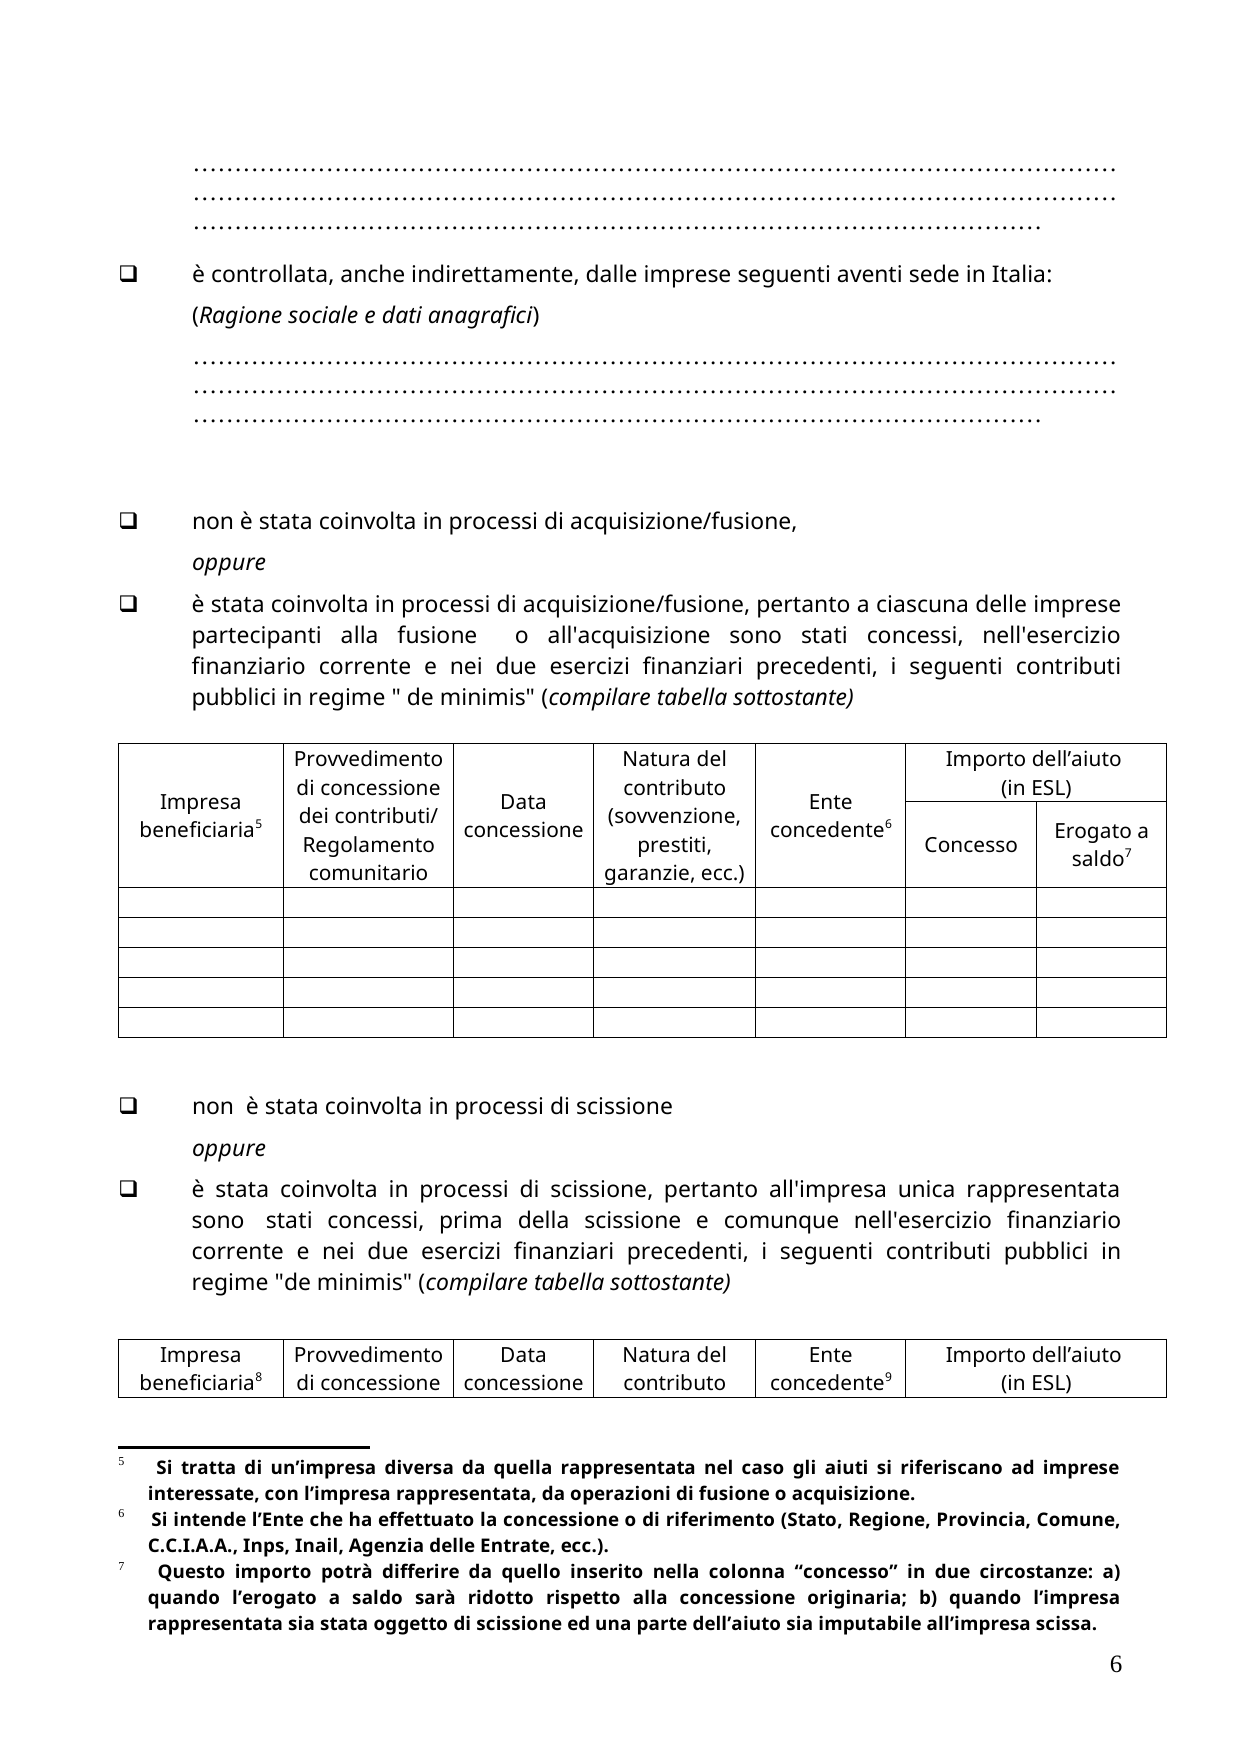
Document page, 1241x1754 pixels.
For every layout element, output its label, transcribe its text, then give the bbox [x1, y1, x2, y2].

table_cell [119, 918, 283, 947]
table_cell [454, 1008, 593, 1037]
table_header Importo dell’aiuto (in ESL) [906, 744, 1166, 801]
text  è stata coinvolta in processi di scissione, pertanto all'impresa unica rappresentata sono stati concessi, prima della scissione e comunque nell'esercizio finanziario corrente e nei due esercizi finanziari precedenti, i seguenti contributi pubblici in regime "de minimis" (compilare tabella sottostante) [118, 1173, 1122, 1297]
table_cell [906, 978, 1036, 1007]
table_cell [284, 1008, 453, 1037]
table_cell Erogato a saldo [1037, 802, 1166, 887]
table_cell Concesso [906, 802, 1036, 887]
table_cell [756, 888, 905, 917]
table_cell [1037, 978, 1166, 1007]
table_header Ente concedente [756, 744, 905, 887]
table_cell [906, 1008, 1036, 1037]
table_cell [119, 978, 283, 1007]
table_header Provvedimento di concessione [284, 1340, 453, 1397]
table_cell [594, 948, 755, 977]
text (Ragione sociale e dati anagrafici) [118, 299, 1122, 330]
table_cell [1037, 918, 1166, 947]
table_header Natura del contributo [594, 1340, 755, 1397]
table_cell [284, 948, 453, 977]
table_header Provvedimento di concessione dei contributi/ Regolamento comunitario [284, 744, 453, 887]
table_header Impresa beneficiaria [119, 1340, 283, 1397]
table_cell [1037, 888, 1166, 917]
table_cell [454, 918, 593, 947]
text  è stata coinvolta in processi di acquisizione/fusione, pertanto a ciascuna delle imprese partecipanti alla fusione o all'acquisizione sono stati concessi, nell'esercizio finanziario corrente e nei due esercizi finanziari precedenti, i seguenti contributi pubblici in regime " de minimis" (compilare tabella sottostante) [118, 588, 1122, 712]
table_cell [594, 888, 755, 917]
text oppure [118, 546, 1122, 577]
text ……………………………………………………………………………………………………………………………………………………………………………………………………………………………………………………………………………………………… [192, 148, 1122, 235]
table_cell [756, 1008, 905, 1037]
table_cell [119, 1008, 283, 1037]
table_cell [906, 918, 1036, 947]
table_cell [454, 888, 593, 917]
table_cell [119, 888, 283, 917]
table_cell [454, 978, 593, 1007]
text  non è stata coinvolta in processi di acquisizione/fusione, [118, 505, 1122, 536]
table_cell [756, 948, 905, 977]
table_header Natura del contributo (sovvenzione, prestiti, garanzie, ecc.) [594, 744, 755, 887]
table_cell [284, 888, 453, 917]
text ……………………………………………………………………………………………………………………………………………………………………………………………………………………………………………………………………………………………… [192, 341, 1122, 428]
table_cell [1037, 948, 1166, 977]
table_header Data concessione [454, 1340, 593, 1397]
table_cell [284, 918, 453, 947]
table_header Data concessione [454, 744, 593, 887]
text  non è stata coinvolta in processi di scissione [118, 1090, 1122, 1121]
table_cell [119, 948, 283, 977]
table_cell [756, 918, 905, 947]
table_cell [756, 978, 905, 1007]
table_cell [594, 978, 755, 1007]
table_cell [906, 888, 1036, 917]
table_header Impresa beneficiaria [119, 744, 283, 887]
table_cell [454, 948, 593, 977]
table_cell [594, 1008, 755, 1037]
table_header Ente concedente [756, 1340, 905, 1397]
table_cell [284, 978, 453, 1007]
table_cell [1037, 1008, 1166, 1037]
table_cell [906, 948, 1036, 977]
table_header Importo dell’aiuto (in ESL) [906, 1340, 1166, 1397]
text oppure [118, 1131, 1122, 1162]
text  è controllata, anche indirettamente, dalle imprese seguenti aventi sede in Italia: [118, 258, 1122, 289]
table_cell [594, 918, 755, 947]
